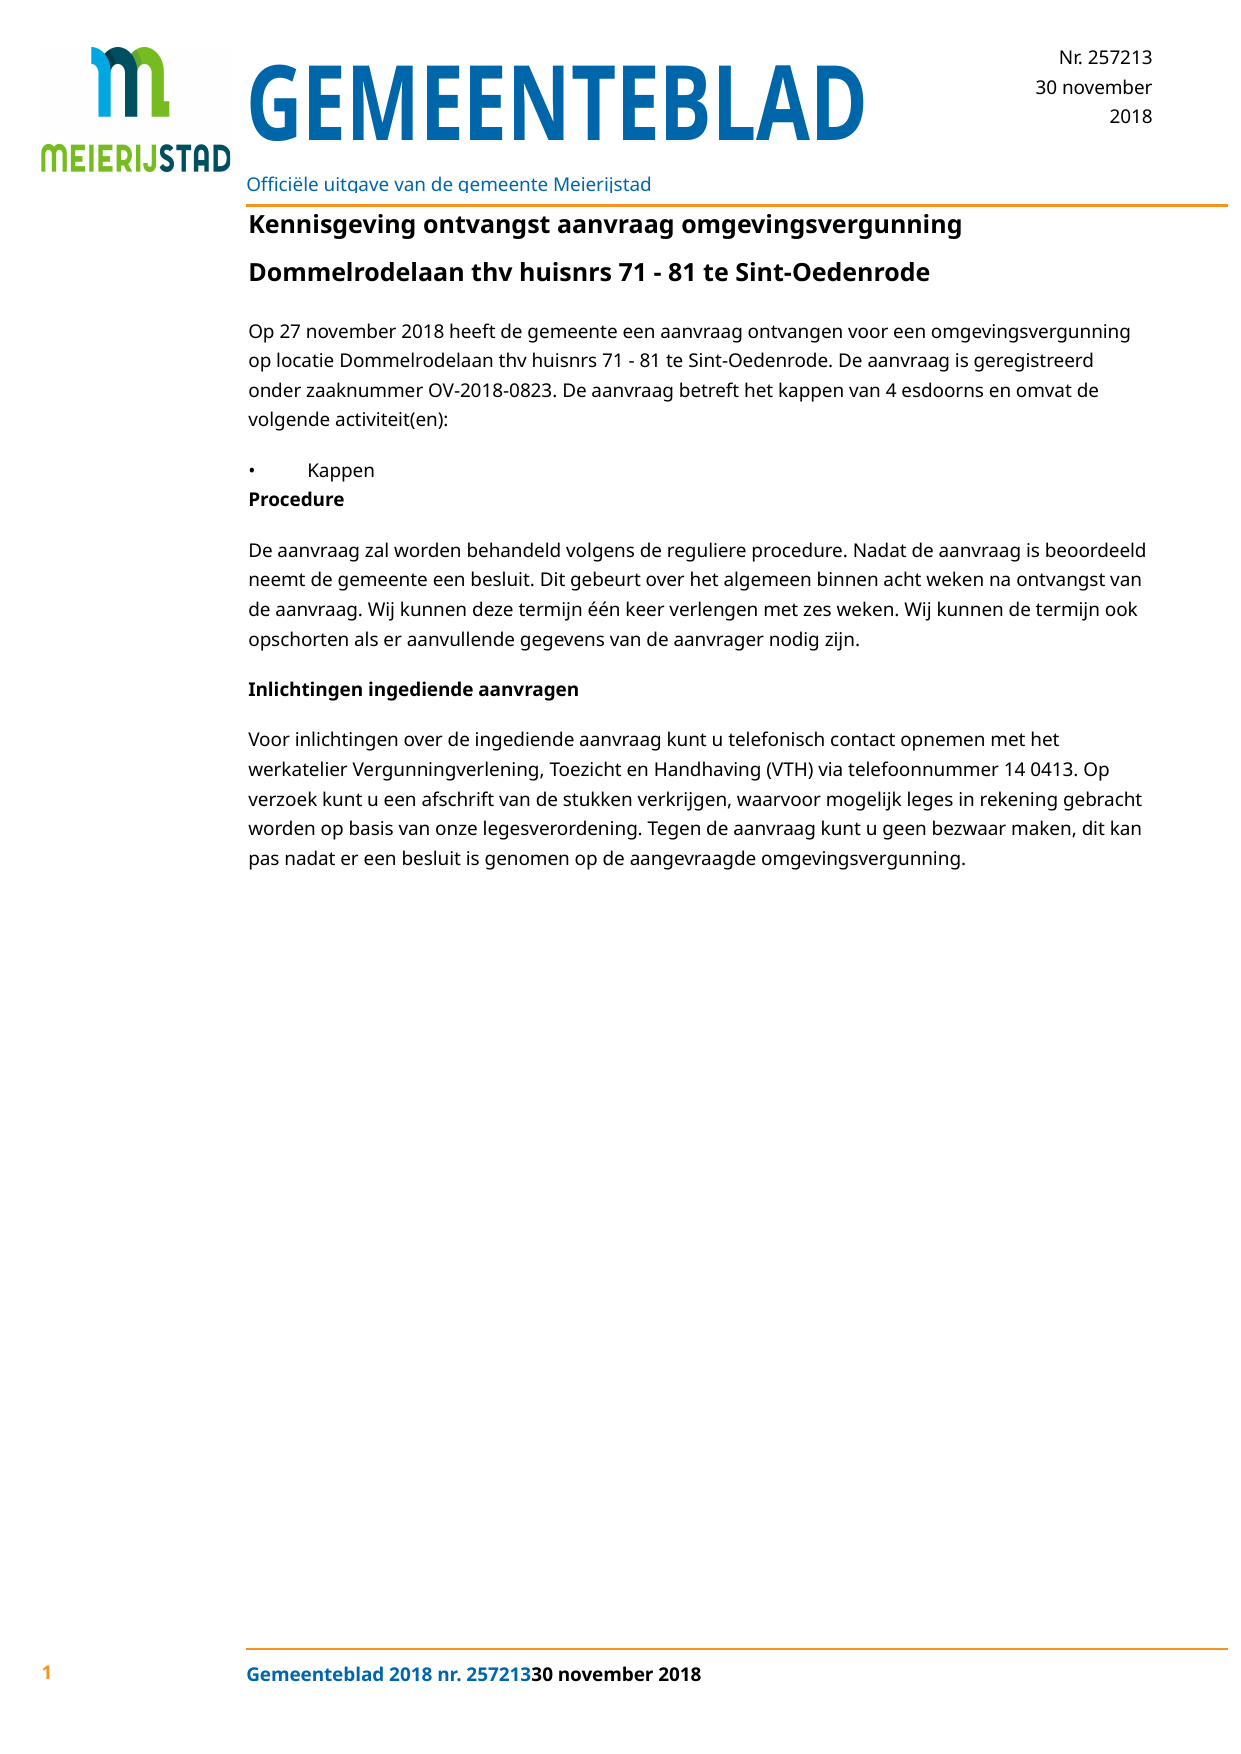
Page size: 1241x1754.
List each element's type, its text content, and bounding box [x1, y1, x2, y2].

picture [41, 47, 231, 172]
text De aanvraag zal worden behandeld volgens de reguliere procedure. Nadat de aanvraag is beoordeeld neemt de gemeente een besluit. Dit gebeurt over het algemeen binnen acht weken na ontvangst van de aanvraag. Wij kunnen deze termijn één keer verlengen met zes weken. Wij kunnen de termijn ook opschorten als er aanvullende gegevens van de aanvrager nodig zijn. [248, 537, 1152, 652]
list Kappen [248, 457, 1152, 483]
text Kennisgeving ontvangst aanvraag omgevingsvergunning Dommelrodelaan thv huisnrs 71 - 81 te Sint-Oedenrode [248, 207, 1152, 288]
text Procedure [248, 487, 1152, 512]
text Op 27 november 2018 heeft de gemeente een aanvraag ontvangen voor een omgevingsvergunning op locatie Dommelrodelaan thv huisnrs 71 - 81 te Sint-Oedenrode. De aanvraag is geregistreerd onder zaaknummer OV-2018-0823. De aanvraag betreft het kappen van 4 esdoorns en omvat de volgende activiteit(en): [248, 318, 1152, 432]
text Inlichtingen ingediende aanvragen [248, 676, 1152, 702]
text Voor inlichtingen over de ingediende aanvraag kunt u telefonisch contact opnemen met het werkatelier Vergunningverlening, Toezicht en Handhaving (VTH) via telefoonnummer 14 0413. Op verzoek kunt u een afschrift van de stukken verkrijgen, waarvoor mogelijk leges in rekening gebracht worden op basis van onze legesverordening. Tegen de aanvraag kunt u geen bezwaar maken, dit kan pas nadat er een besluit is genomen op de aangevraagde omgevingsvergunning. [248, 727, 1152, 871]
